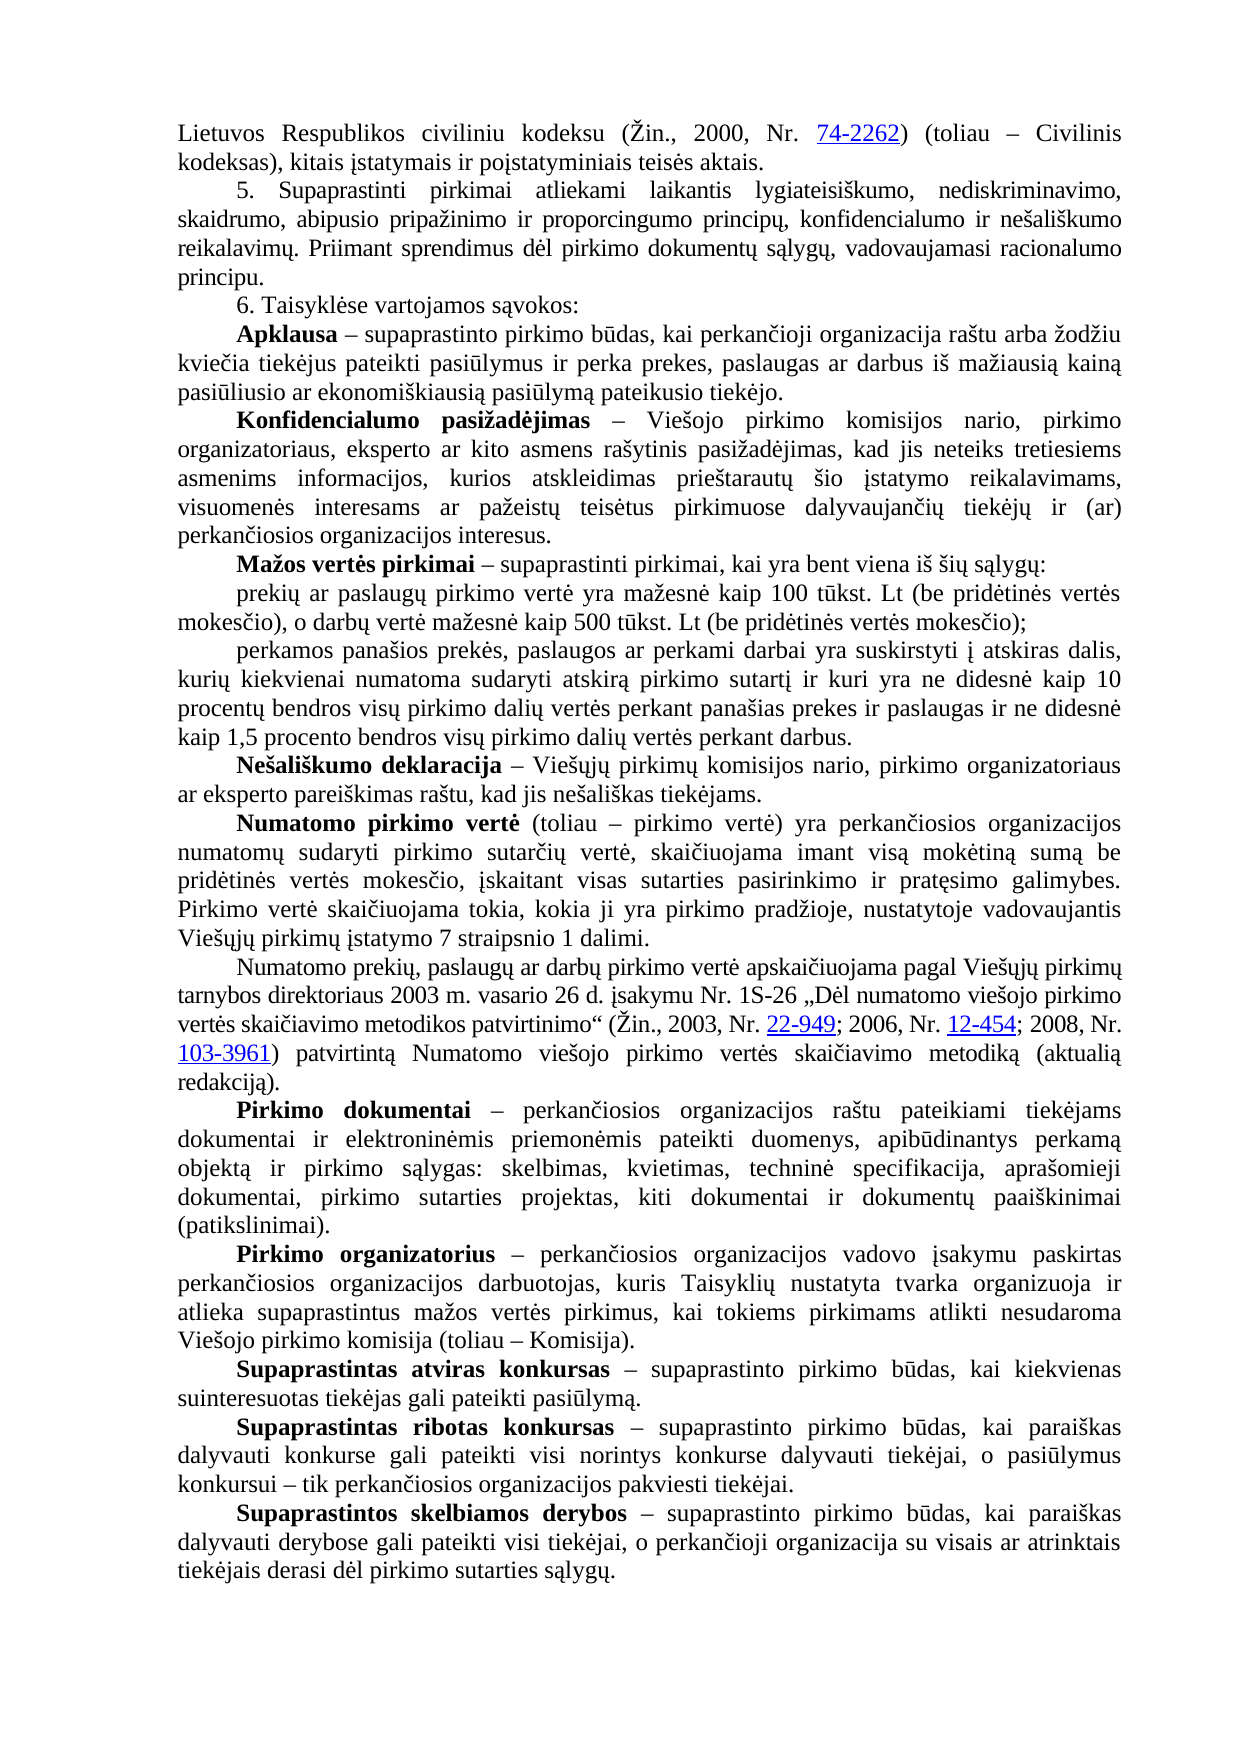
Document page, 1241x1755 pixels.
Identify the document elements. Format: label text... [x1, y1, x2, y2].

text Supaprastintos skelbiamos derybos – supaprastinto pirkimo būdas, kai paraiškas dalyvauti derybose gali pateikti visi tiekėjai, o perkančioji organizacija su visais ar atrinktais tiekėjais derasi dėl pirkimo sutarties sąlygų. [177, 1498, 1122, 1584]
text Apklausa – supaprastinto pirkimo būdas, kai perkančioji organizacija raštu arba žodžiu kviečia tiekėjus pateikti pasiūlymus ir perka prekes, paslaugas ar darbus iš mažiausią kainą pasiūliusio ar ekonomiškiausią pasiūlymą pateikusio tiekėjo. [177, 319, 1122, 406]
text perkamos panašios prekės, paslaugos ar perkami darbai yra suskirstyti į atskiras dalis, kurių kiekvienai numatoma sudaryti atskirą pirkimo sutartį ir kuri yra ne didesnė kaip 10 procentų bendros visų pirkimo dalių vertės perkant panašias prekes ir paslaugas ir ne didesnė kaip 1,5 procento bendros visų pirkimo dalių vertės perkant darbus. [177, 636, 1122, 751]
text Pirkimo dokumentai – perkančiosios organizacijos raštu pateikiami tiekėjams dokumentai ir elektroninėmis priemonėmis pateikti duomenys, apibūdinantys perkamą objektą ir pirkimo sąlygas: skelbimas, kvietimas, techninė specifikacija, aprašomieji dokumentai, pirkimo sutarties projektas, kiti dokumentai ir dokumentų paaiškinimai (patikslinimai). [177, 1096, 1122, 1239]
text Numatomo pirkimo vertė (toliau – pirkimo vertė) yra perkančiosios organizacijos numatomų sudaryti pirkimo sutarčių vertė, skaičiuojama imant visą mokėtiną sumą be pridėtinės vertės mokesčio, įskaitant visas sutarties pasirinkimo ir pratęsimo galimybes. Pirkimo vertė skaičiuojama tokia, kokia ji yra pirkimo pradžioje, nustatytoje vadovaujantis Viešųjų pirkimų įstatymo 7 straipsnio 1 dalimi. [177, 808, 1122, 952]
text 5. Supaprastinti pirkimai atliekami laikantis lygiateisiškumo, nediskriminavimo, skaidrumo, abipusio pripažinimo ir proporcingumo principų, konfidencialumo ir nešališkumo reikalavimų. Priimant sprendimus dėl pirkimo dokumentų sąlygų, vadovaujamasi racionalumo principu. [177, 176, 1122, 291]
text Nešališkumo deklaracija – Viešųjų pirkimų komisijos nario, pirkimo organizatoriaus ar eksperto pareiškimas raštu, kad jis nešališkas tiekėjams. [177, 751, 1122, 808]
text 6. Taisyklėse vartojamos sąvokos: [177, 291, 1122, 319]
text Lietuvos Respublikos civiliniu kodeksu (Žin., 2000, Nr. 74-2262) (toliau – Civilinis kodeksas), kitais įstatymais ir poįstatyminiais teisės aktais. [177, 118, 1122, 176]
text prekių ar paslaugų pirkimo vertė yra mažesnė kaip 100 tūkst. Lt (be pridėtinės vertės mokesčio), o darbų vertė mažesnė kaip 500 tūkst. Lt (be pridėtinės vertės mokesčio); [177, 578, 1122, 636]
text Pirkimo organizatorius – perkančiosios organizacijos vadovo įsakymu paskirtas perkančiosios organizacijos darbuotojas, kuris Taisyklių nustatyta tvarka organizuoja ir atlieka supaprastintus mažos vertės pirkimus, kai tokiems pirkimams atlikti nesudaroma Viešojo pirkimo komisija (toliau – Komisija). [177, 1239, 1122, 1354]
text Konfidencialumo pasižadėjimas – Viešojo pirkimo komisijos nario, pirkimo organizatoriaus, eksperto ar kito asmens rašytinis pasižadėjimas, kad jis neteiks tretiesiems asmenims informacijos, kurios atskleidimas prieštarautų šio įstatymo reikalavimams, visuomenės interesams ar pažeistų teisėtus pirkimuose dalyvaujančių tiekėjų ir (ar) perkančiosios organizacijos interesus. [177, 406, 1122, 549]
text Numatomo prekių, paslaugų ar darbų pirkimo vertė apskaičiuojama pagal Viešųjų pirkimų tarnybos direktoriaus 2003 m. vasario 26 d. įsakymu Nr. 1S-26 „Dėl numatomo viešojo pirkimo vertės skaičiavimo metodikos patvirtinimo“ (Žin., 2003, Nr. 22-949; 2006, Nr. 12-454; 2008, Nr. 103-3961) patvirtintą Numatomo viešojo pirkimo vertės skaičiavimo metodiką (aktualią redakciją). [177, 952, 1122, 1096]
text Supaprastintas ribotas konkursas – supaprastinto pirkimo būdas, kai paraiškas dalyvauti konkurse gali pateikti visi norintys konkurse dalyvauti tiekėjai, o pasiūlymus konkursui – tik perkančiosios organizacijos pakviesti tiekėjai. [177, 1412, 1122, 1498]
text Mažos vertės pirkimai – supaprastinti pirkimai, kai yra bent viena iš šių sąlygų: [177, 549, 1122, 578]
text Supaprastintas atviras konkursas – supaprastinto pirkimo būdas, kai kiekvienas suinteresuotas tiekėjas gali pateikti pasiūlymą. [177, 1354, 1122, 1412]
